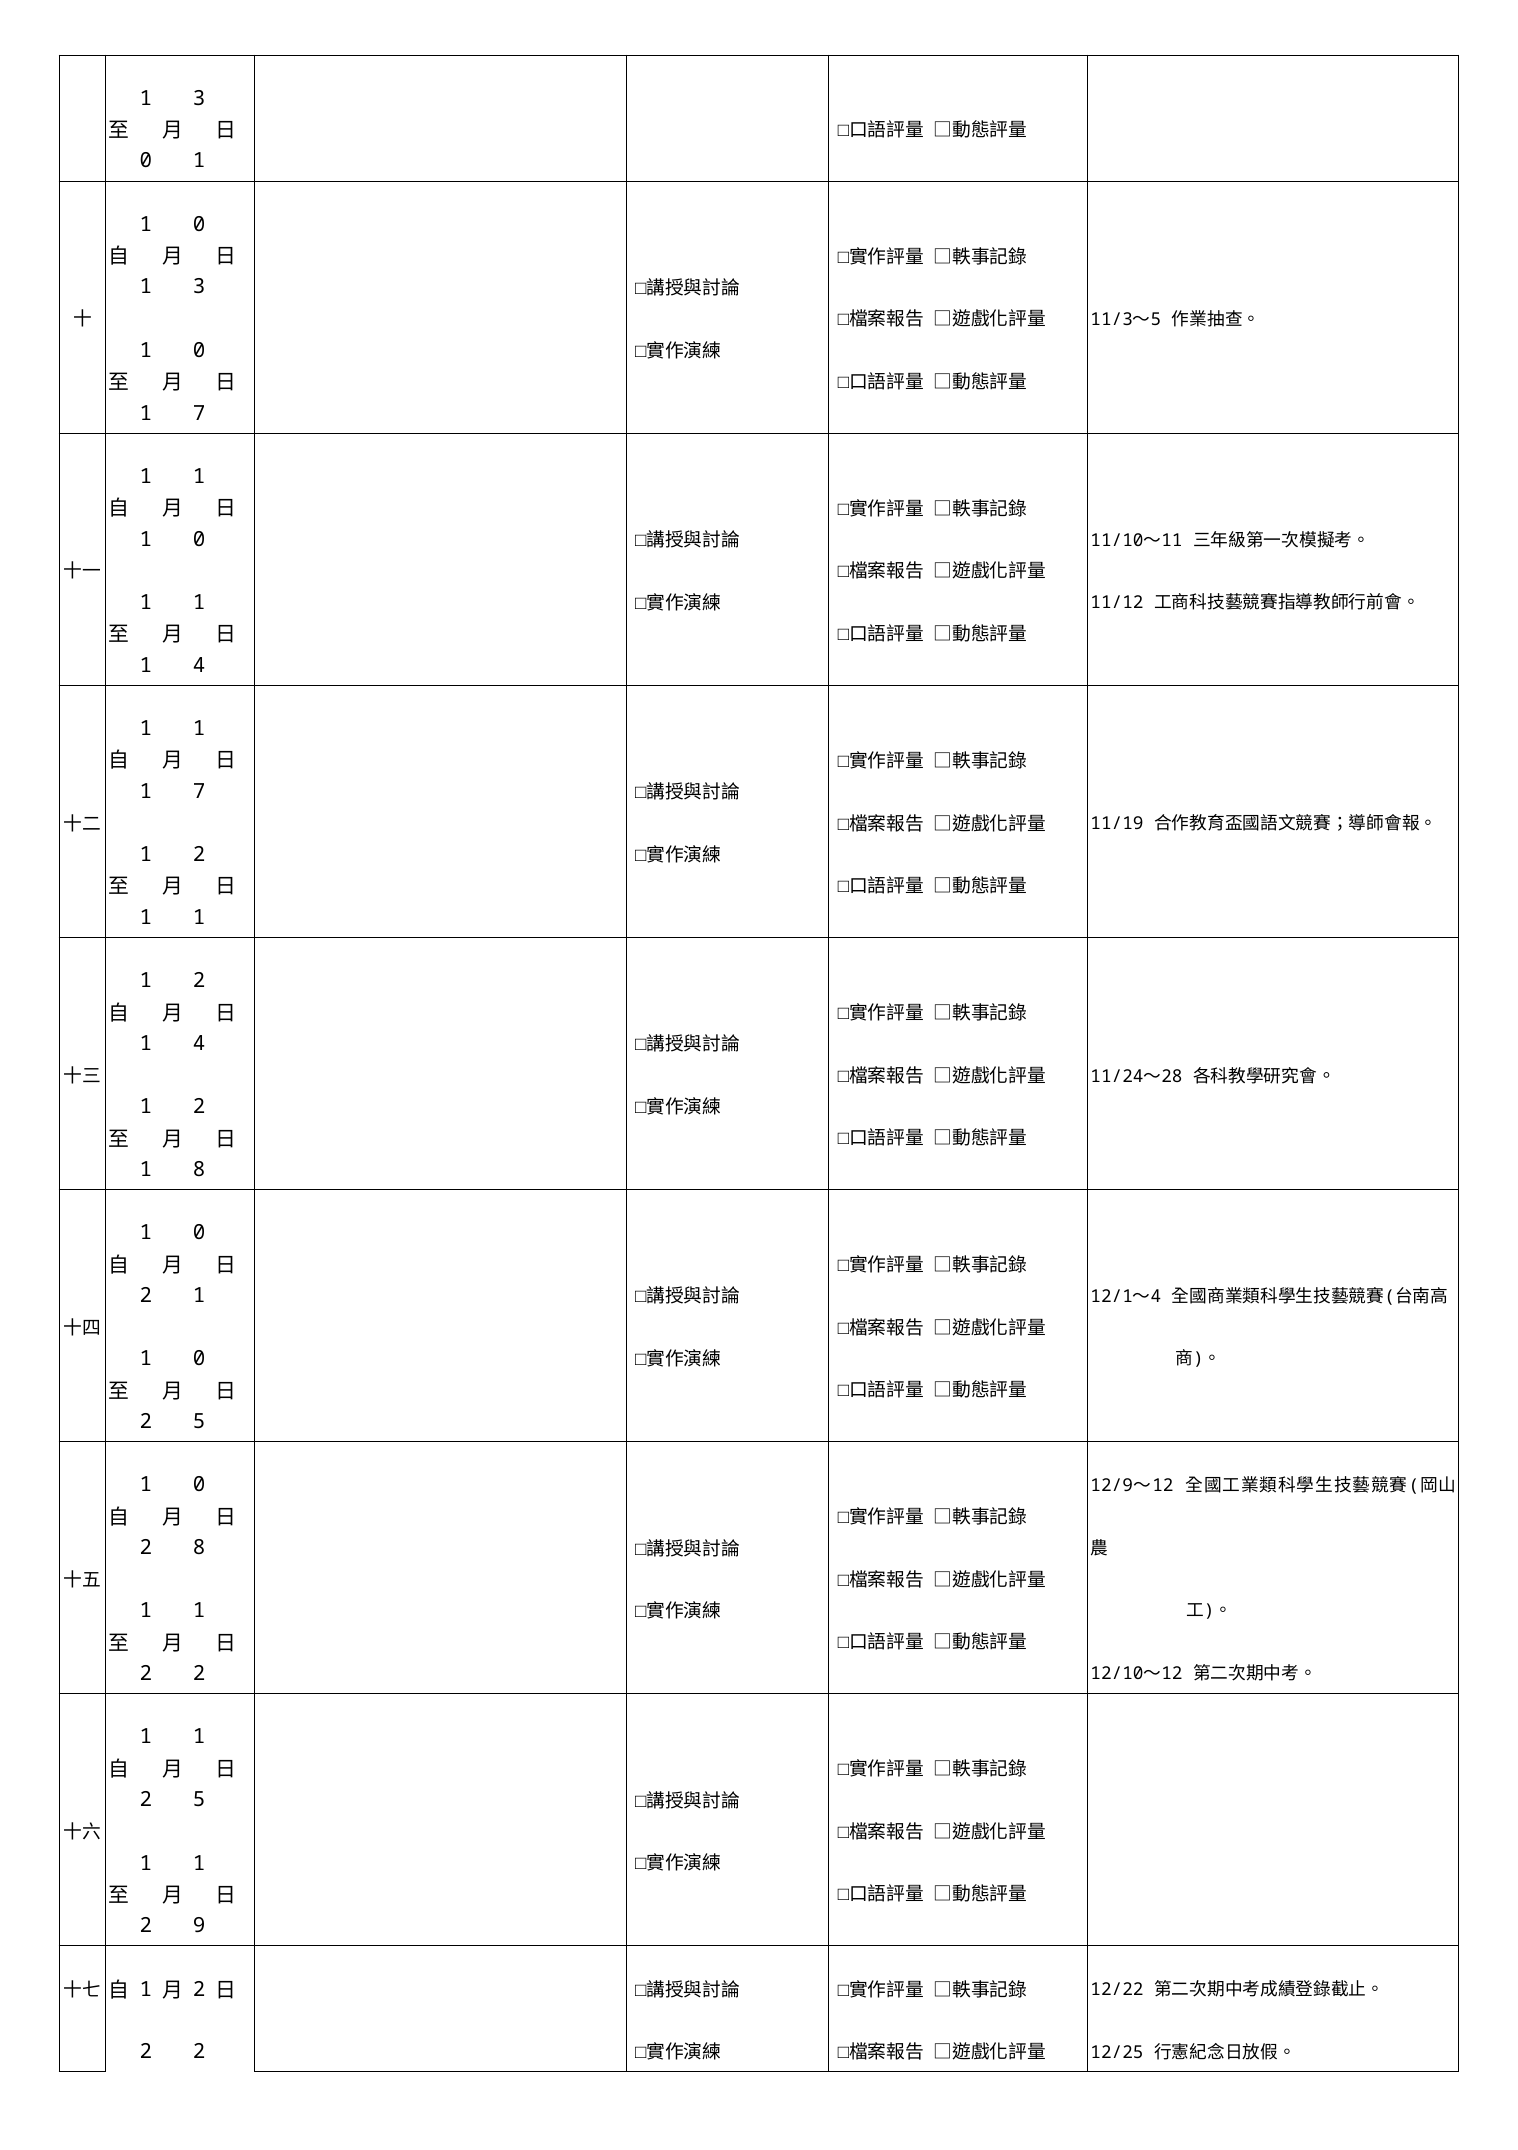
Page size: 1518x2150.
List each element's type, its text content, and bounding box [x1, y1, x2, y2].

table_cell 10 [132, 56, 159, 181]
table_cell 自 [106, 1190, 132, 1315]
table_cell 14 [186, 559, 212, 685]
table_cell 十五 [60, 1442, 105, 1693]
table_cell 月 [159, 1694, 186, 1819]
table_cell □實作評量 □軼事記錄 □檔案報告 □遊戲化評量 □口語評量 □動態評量 [829, 434, 1087, 685]
table_cell 11 [132, 434, 159, 559]
table_cell 十七 [60, 1946, 105, 2071]
table_cell 自 [106, 1442, 132, 1567]
table_cell 自 [106, 434, 132, 559]
table_cell 日 [212, 1190, 254, 1315]
table_cell 十二 [60, 686, 105, 937]
table_cell 月 [159, 1567, 186, 1693]
table_cell 03 [186, 182, 212, 307]
table_cell [1088, 56, 1458, 181]
table_cell 12 [132, 1190, 159, 1315]
table_cell 日 [212, 938, 254, 1063]
table_cell 12 [132, 1694, 159, 1819]
table_cell [255, 686, 626, 937]
table_cell 12 [132, 1315, 159, 1441]
table_cell 至 [106, 307, 132, 433]
table_cell 月 [159, 1819, 186, 1945]
table_cell 十六 [60, 1694, 105, 1945]
table_cell 至 [106, 56, 132, 181]
table_cell 12/22 第二次期中考成績登錄截止。 12/25 行憲紀念日放假。 [1088, 1946, 1458, 2071]
table_cell 月 [159, 1063, 186, 1189]
table_cell 月 [159, 559, 186, 685]
table_cell 自 [106, 1946, 132, 2071]
table_cell 15 [186, 1694, 212, 1819]
table_cell 月 [159, 1315, 186, 1441]
table_cell 11 [132, 307, 159, 433]
table_cell 至 [106, 1567, 132, 1693]
table_cell 10 [186, 434, 212, 559]
table_cell 十四 [60, 1190, 105, 1441]
table_cell 31 [186, 56, 212, 181]
table_cell 05 [186, 1315, 212, 1441]
table_cell 19 [186, 1819, 212, 1945]
table_cell □講授與討論 □實作演練 [627, 938, 828, 1189]
table_cell 至 [106, 1315, 132, 1441]
table_cell 月 [159, 56, 186, 181]
table_cell 11 [132, 811, 159, 937]
table_cell 月 [159, 1442, 186, 1567]
table_cell [627, 56, 828, 181]
table_cell □講授與討論 □實作演練 [627, 1190, 828, 1441]
table_cell 12/1～4 全國商業類科學生技藝競賽(台南高 商)。 [1088, 1190, 1458, 1441]
table_cell □實作評量 □軼事記錄 □檔案報告 □遊戲化評量 □口語評量 □動態評量 [829, 1694, 1087, 1945]
table_cell 日 [212, 1819, 254, 1945]
table_cell 月 [159, 1946, 186, 2071]
table_cell 11 [132, 1063, 159, 1189]
table_cell 日 [212, 559, 254, 685]
table_cell 月 [159, 182, 186, 307]
table_cell 十一 [60, 434, 105, 685]
table_cell [255, 1442, 626, 1693]
table_cell [255, 182, 626, 433]
table_cell 24 [186, 938, 212, 1063]
table_cell 11/3〜5 作業抽查。 [1088, 182, 1458, 433]
table_cell 至 [106, 811, 132, 937]
table_cell 12/9～12 全國工業類科學生技藝競賽(岡山農 工)。 12/10～12 第二次期中考。 [1088, 1442, 1458, 1693]
table_cell 自 [106, 686, 132, 811]
table_cell 月 [159, 307, 186, 433]
table_cell 11/24～28 各科教學研究會。 [1088, 938, 1458, 1189]
table_cell [255, 56, 626, 181]
table_cell □實作評量 □軼事記錄 □檔案報告 □遊戲化評量 □口語評量 □動態評量 [829, 182, 1087, 433]
table_cell 至 [106, 1063, 132, 1189]
table_cell 12 [132, 1819, 159, 1945]
table_cell 日 [212, 1694, 254, 1819]
table_cell 11/10～11 三年級第一次模擬考。 11/12 工商科技藝競賽指導教師行前會。 [1088, 434, 1458, 685]
table_cell [60, 56, 105, 181]
table_cell □講授與討論 □實作演練 [627, 1946, 828, 2071]
table_cell 自 [106, 1694, 132, 1819]
table_cell 自 [106, 182, 132, 307]
table_cell 日 [212, 1063, 254, 1189]
table_cell □講授與討論 □實作演練 [627, 1694, 828, 1945]
table_cell 日 [212, 811, 254, 937]
table_cell □講授與討論 □實作演練 [627, 434, 828, 685]
table_cell 月 [159, 938, 186, 1063]
table_cell □實作評量 □軼事記錄 □檔案報告 □遊戲化評量 □口語評量 □動態評量 [829, 1190, 1087, 1441]
table_cell [255, 434, 626, 685]
table_cell 日 [212, 1946, 254, 2071]
table_cell 月 [159, 434, 186, 559]
table_cell 日 [212, 307, 254, 433]
table_cell 日 [212, 182, 254, 307]
table_cell 月 [159, 811, 186, 937]
table_cell □實作評量 □軼事記錄 □檔案報告 □遊戲化評量 [829, 1946, 1087, 2071]
table_cell 12 [132, 1567, 159, 1693]
table_cell [255, 1190, 626, 1441]
table_cell □講授與討論 □實作演練 [627, 1442, 828, 1693]
table_cell □實作評量 □軼事記錄 □檔案報告 □遊戲化評量 □口語評量 □動態評量 [829, 938, 1087, 1189]
table_cell [1088, 1694, 1458, 1945]
table_cell 日 [212, 1442, 254, 1567]
table_cell □實作評量 □軼事記錄 □檔案報告 □遊戲化評量 □口語評量 □動態評量 [829, 1442, 1087, 1693]
table_cell 22 [186, 1946, 212, 2071]
table_cell 08 [186, 1442, 212, 1567]
table_cell 月 [159, 1190, 186, 1315]
table_cell 11 [132, 938, 159, 1063]
table_cell 07 [186, 307, 212, 433]
table_cell 11 [132, 182, 159, 307]
table_cell [255, 1694, 626, 1945]
table_cell 11 [132, 559, 159, 685]
table_cell 十三 [60, 938, 105, 1189]
table_cell 日 [212, 56, 254, 181]
table_cell □實作評量 □軼事記錄 □檔案報告 □遊戲化評量 □口語評量 □動態評量 [829, 56, 1087, 181]
table_cell 至 [106, 1819, 132, 1945]
table_cell 12 [132, 1442, 159, 1567]
table_cell 21 [186, 811, 212, 937]
table_cell 日 [212, 434, 254, 559]
table_cell □講授與討論 □實作演練 [627, 686, 828, 937]
table_cell 28 [186, 1063, 212, 1189]
table_cell 17 [186, 686, 212, 811]
table_cell 至 [106, 559, 132, 685]
table_cell □實作評量 □軼事記錄 □檔案報告 □遊戲化評量 □口語評量 □動態評量 [829, 686, 1087, 937]
table_cell 日 [212, 1315, 254, 1441]
table_cell 自 [106, 938, 132, 1063]
table_cell 11/19 合作教育盃國語文競賽；導師會報。 [1088, 686, 1458, 937]
table_cell 日 [212, 686, 254, 811]
table_cell 11 [132, 686, 159, 811]
table_cell 月 [159, 686, 186, 811]
table_cell [255, 938, 626, 1189]
table_cell 日 [212, 1567, 254, 1693]
table_cell 12 [132, 1946, 159, 2071]
table_cell 01 [186, 1190, 212, 1315]
table_cell 12 [186, 1567, 212, 1693]
table_cell □講授與討論 □實作演練 [627, 182, 828, 433]
table_cell 十 [60, 182, 105, 433]
table_cell [255, 1946, 626, 2071]
